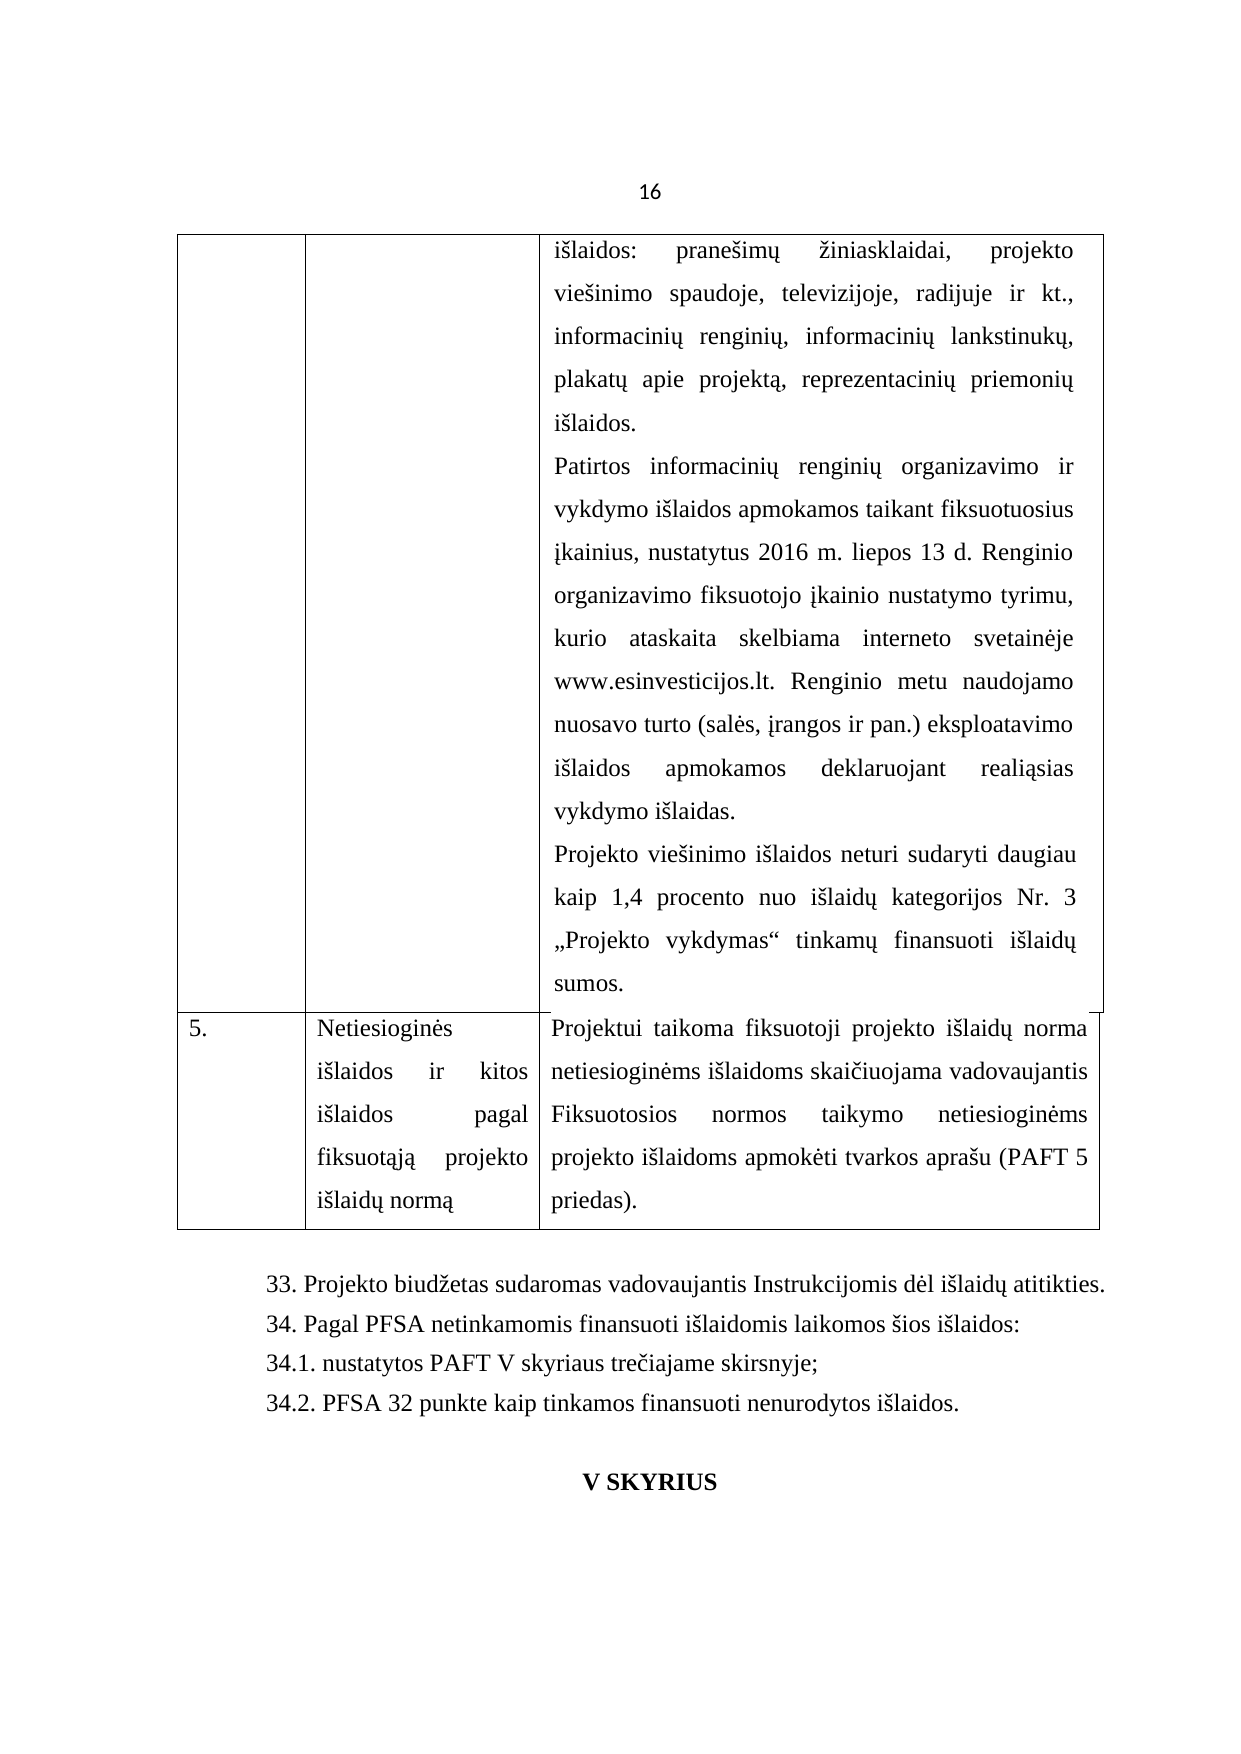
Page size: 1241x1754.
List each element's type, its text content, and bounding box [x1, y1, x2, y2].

table_cell [1089, 235, 1103, 1012]
table_cell 5. [178, 1013, 305, 1228]
text 33. Projekto biudžetas sudaromas vadovaujantis Instrukcijomis dėl išlaidų atitikties. [177, 1258, 1122, 1298]
table_cell [540, 235, 551, 1012]
text V SKYRIUS [177, 1456, 1122, 1496]
text 34. Pagal PFSA netinkamomis finansuoti išlaidomis laikomos šios išlaidos: [177, 1298, 1122, 1337]
table_cell [306, 235, 539, 1012]
text 34.2. PFSA 32 punkte kaip tinkamos finansuoti nenurodytos išlaidos. [177, 1377, 1122, 1417]
table_cell Projektui taikoma fiksuotoji projekto išlaidų norma netiesioginėms išlaidoms skaičiuojama vadovaujantis Fiksuotosios normos taikymo netiesioginėms projekto išlaidoms apmokėti tvarkos aprašu (PAFT 5 priedas). [540, 1013, 1099, 1228]
table_header išlaidos: pranešimų žiniasklaidai, projekto viešinimo spaudoje, televizijoje, radijuje ir kt., informacinių renginių, informacinių lankstinukų, plakatų apie projektą, reprezentacinių priemonių išlaidos. Patirtos informacinių renginių organizavimo ir vykdymo išlaidos apmokamos taikant fiksuotuosius įkainius, nustatytus 2016 m. liepos 13 d. Renginio organizavimo fiksuotojo įkainio nustatymo tyrimu, kurio ataskaita skelbiama interneto svetainėje www.esinvesticijos.lt. Renginio metu naudojamo nuosavo turto (salės, įrangos ir pan.) eksploatavimo išlaidos apmokamos deklaruojant realiąsias vykdymo išlaidas. Projekto viešinimo išlaidos neturi sudaryti daugiau kaip 1,4 procento nuo išlaidų kategorijos Nr. 3 „Projekto vykdymas“ tinkamų finansuoti išlaidų sumos. [552, 236, 1088, 1011]
text 34.1. nustatytos PAFT V skyriaus trečiajame skirsnyje; [177, 1337, 1122, 1377]
table_cell Netiesioginės išlaidos ir kitos išlaidos pagal fiksuotąją projekto išlaidų normą [306, 1013, 539, 1228]
table_cell [178, 235, 305, 1012]
